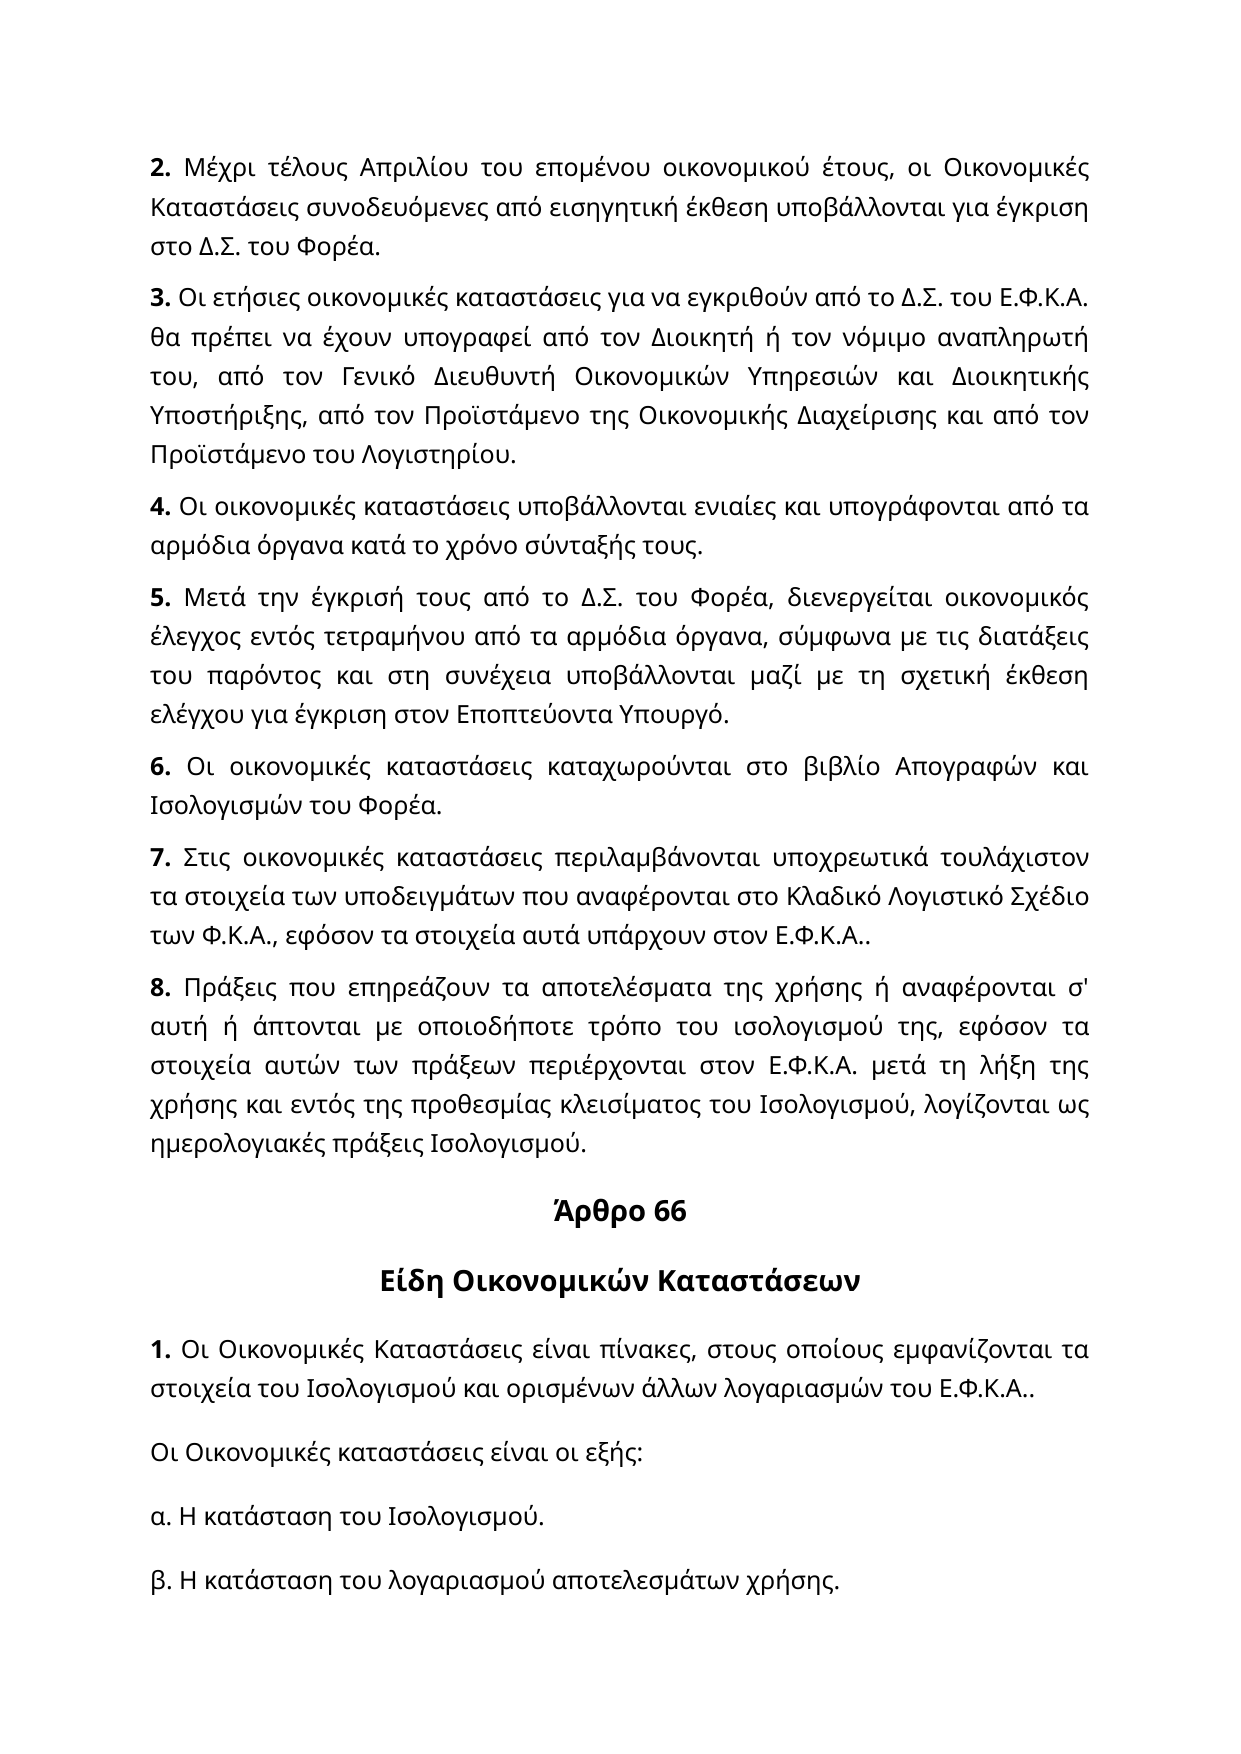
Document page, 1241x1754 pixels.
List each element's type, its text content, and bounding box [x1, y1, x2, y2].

text β. Η κατάσταση του λογαριασμού αποτελεσμάτων χρήσης. [150, 1563, 1090, 1597]
text α. Η κατάσταση του Ισολογισμού. [150, 1499, 1090, 1533]
text 5. Μετά την έγκρισή τους από το Δ.Σ. του Φορέα, διενεργείται οικονομικός έλεγχος εντός τετραμήνου από τα αρμόδια όργανα, σύμφωνα με τις διατάξεις του παρόντος και στη συνέχεια υποβάλλονται μαζί με τη σχετική έκθεση ελέγχου για έγκριση στον Εποπτεύοντα Υπουργό. [150, 579, 1090, 731]
text 8. Πράξεις που επηρεάζουν τα αποτελέσματα της χρήσης ή αναφέρονται σ' αυτή ή άπτονται με οποιοδήποτε τρόπο του ισολογισμού της, εφόσον τα στοιχεία αυτών των πράξεων περιέρχονται στον Ε.Φ.Κ.Α. μετά τη λήξη της χρήσης και εντός της προθεσμίας κλεισίματος του Ισολογισμού, λογίζονται ως ημερολογιακές πράξεις Ισολογισμού. [150, 969, 1090, 1160]
text 6. Οι οικονομικές καταστάσεις καταχωρούνται στο βιβλίο Απογραφών και Ισολογισμών του Φορέα. [150, 748, 1090, 822]
text 2. Μέχρι τέλους Απριλίου του επομένου οικονομικού έτους, οι Οικονομικές Καταστάσεις συνοδευόμενες από εισηγητική έκθεση υποβάλλονται για έγκριση στο Δ.Σ. του Φορέα. [150, 150, 1090, 262]
text 3. Οι ετήσιες οικονομικές καταστάσεις για να εγκριθούν από το Δ.Σ. του Ε.Φ.Κ.Α. θα πρέπει να έχουν υπογραφεί από τον Διοικητή ή τον νόμιμο αναπληρωτή του, από τον Γενικό Διευθυντή Οικονομικών Υπηρεσιών και Διοικητικής Υποστήριξης, από τον Προϊστάμενο της Οικονομικής Διαχείρισης και από τον Προϊστάμενο του Λογιστηρίου. [150, 280, 1090, 471]
text 4. Οι οικονομικές καταστάσεις υποβάλλονται ενιαίες και υπογράφονται από τα αρμόδια όργανα κατά το χρόνο σύνταξής τους. [150, 488, 1090, 562]
text 7. Στις οικονομικές καταστάσεις περιλαμβάνονται υποχρεωτικά τουλάχιστον τα στοιχεία των υποδειγμάτων που αναφέρονται στο Κλαδικό Λογιστικό Σχέδιο των Φ.Κ.Α., εφόσον τα στοιχεία αυτά υπάρχουν στον Ε.Φ.Κ.Α.. [150, 839, 1090, 952]
text 1. Οι Οικονομικές Καταστάσεις είναι πίνακες, στους οποίους εμφανίζονται τα στοιχεία του Ισολογισμού και ορισμένων άλλων λογαριασμών του Ε.Φ.Κ.Α.. [150, 1331, 1090, 1404]
subtitle Άρθρο 66 [150, 1190, 1090, 1230]
text Οι Οικονομικές καταστάσεις είναι οι εξής: [150, 1434, 1090, 1469]
subtitle Είδη Οικονομικών Καταστάσεων [150, 1261, 1090, 1300]
